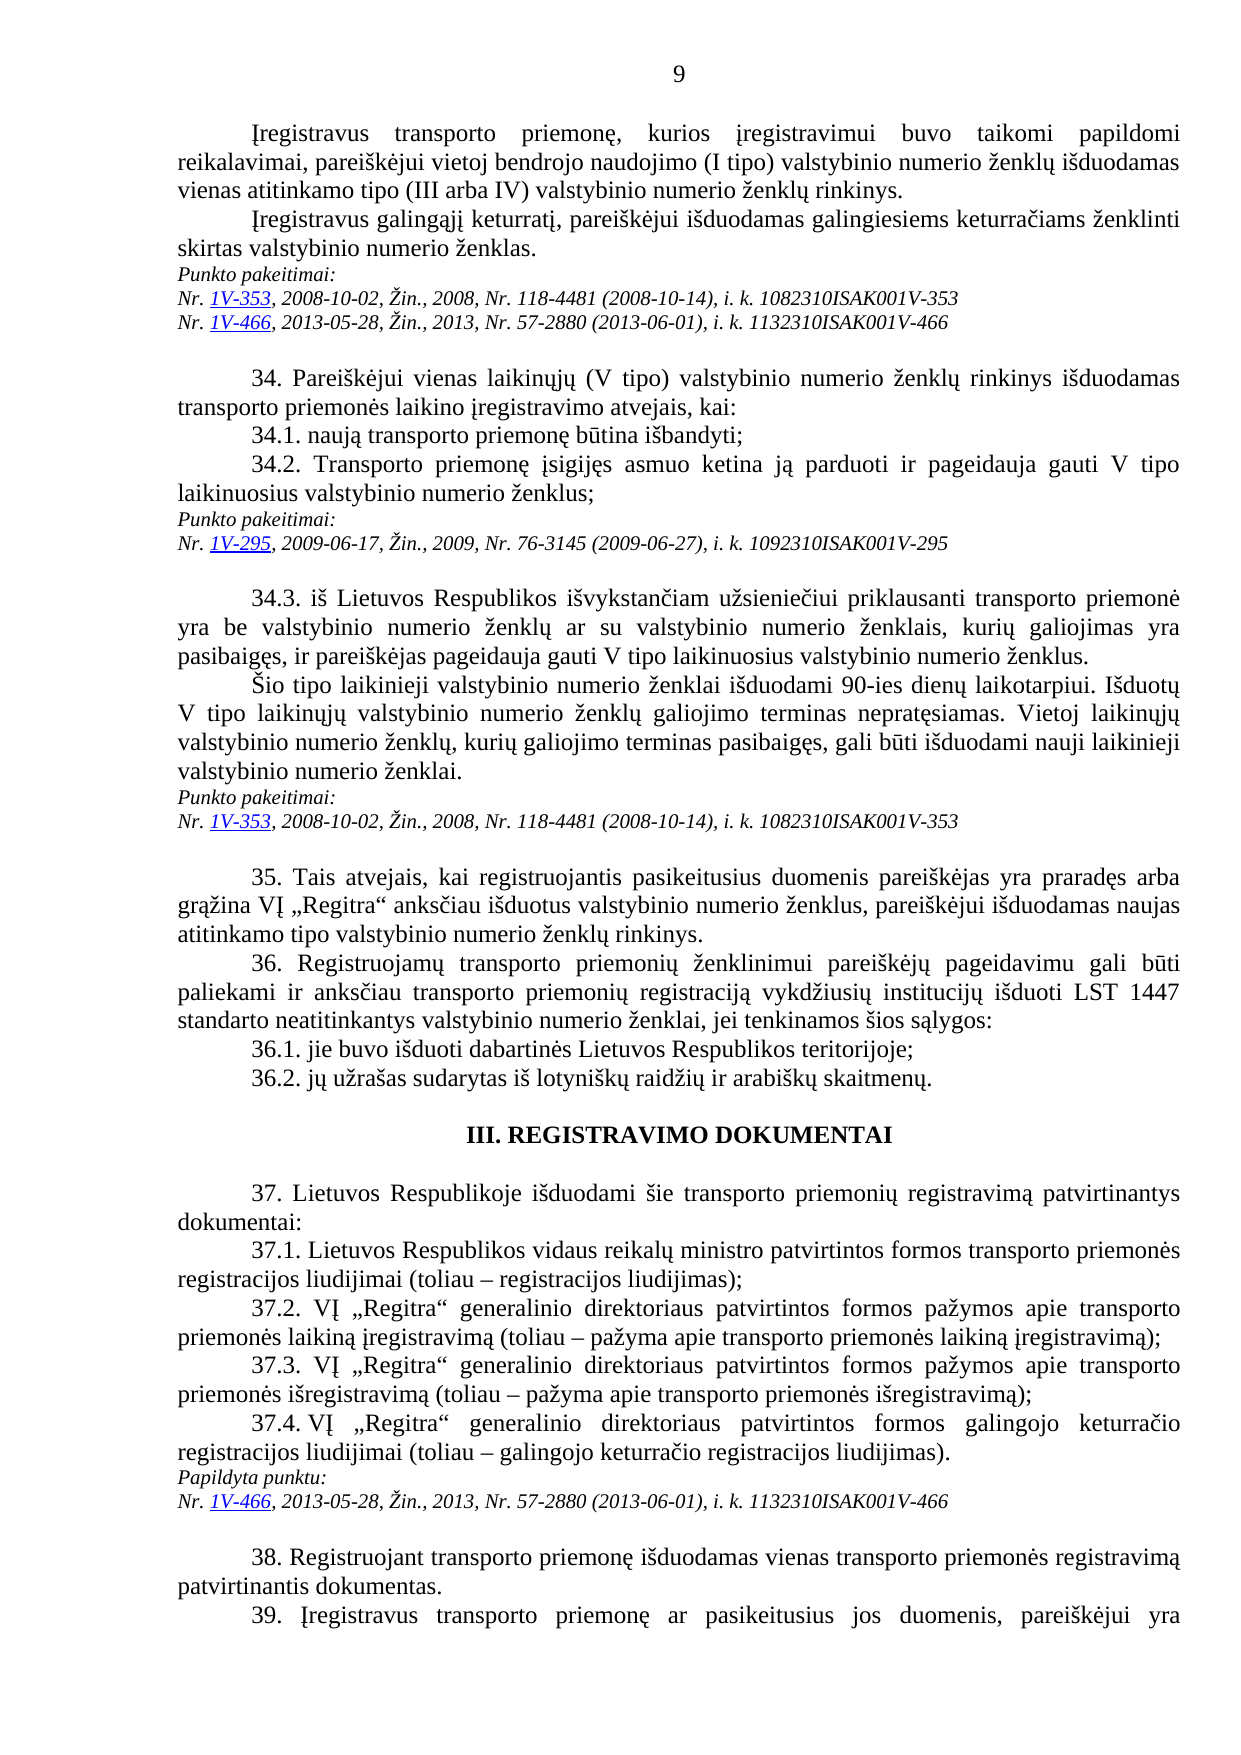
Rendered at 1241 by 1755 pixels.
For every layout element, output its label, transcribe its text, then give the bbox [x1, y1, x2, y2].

text Nr. 1V-353, 2008-10-02, Žin., 2008, Nr. 118-4481 (2008-10-14), i. k. 1082310ISAK001V-353 [177, 809, 1181, 833]
text Nr. 1V-295, 2009-06-17, Žin., 2009, Nr. 76-3145 (2009-06-27), i. k. 1092310ISAK001V-295 [177, 531, 1181, 555]
text Nr. 1V-466, 2013-05-28, Žin., 2013, Nr. 57-2880 (2013-06-01), i. k. 1132310ISAK001V-466 [177, 1489, 1181, 1513]
text 36. Registruojamų transporto priemonių ženklinimui pareiškėjų pageidavimu gali būti paliekami ir anksčiau transporto priemonių registraciją vykdžiusių institucijų išduoti LST 1447 standarto neatitinkantys valstybinio numerio ženklai, jei tenkinamos šios sąlygos: [177, 948, 1181, 1034]
text 37.3. VĮ „Regitra“ generalinio direktoriaus patvirtintos formos pažymos apie transporto priemonės išregistravimą (toliau – pažyma apie transporto priemonės išregistravimą); [177, 1350, 1181, 1408]
text Įregistravus galingąjį keturratį, pareiškėjui išduodamas galingiesiems keturračiams ženklinti skirtas valstybinio numerio ženklas. [177, 204, 1181, 262]
text III. REGISTRAVIMO DOKUMENTAI [177, 1120, 1181, 1149]
text Nr. 1V-466, 2013-05-28, Žin., 2013, Nr. 57-2880 (2013-06-01), i. k. 1132310ISAK001V-466 [177, 310, 1181, 334]
text 34.2. Transporto priemonę įsigijęs asmuo ketina ją parduoti ir pageidauja gauti V tipo laikinuosius valstybinio numerio ženklus; [177, 449, 1181, 507]
text 39. Įregistravus transporto priemonę ar pasikeitusius jos duomenis, pareiškėjui yra [177, 1600, 1181, 1628]
text 34.3. iš Lietuvos Respublikos išvykstančiam užsieniečiui priklausanti transporto priemonė yra be valstybinio numerio ženklų ar su valstybinio numerio ženklais, kurių galiojimas yra pasibaigęs, ir pareiškėjas pageidauja gauti V tipo laikinuosius valstybinio numerio ženklus. [177, 583, 1181, 670]
text Įregistravus transporto priemonę, kurios įregistravimui buvo taikomi papildomi reikalavimai, pareiškėjui vietoj bendrojo naudojimo (I tipo) valstybinio numerio ženklų išduodamas vienas atitinkamo tipo (III arba IV) valstybinio numerio ženklų rinkinys. [177, 118, 1181, 204]
text Punkto pakeitimai: [177, 507, 1181, 531]
text Šio tipo laikinieji valstybinio numerio ženklai išduodami 90-ies dienų laikotarpiui. Išduotų V tipo laikinųjų valstybinio numerio ženklų galiojimo terminas nepratęsiamas. Vietoj laikinųjų valstybinio numerio ženklų, kurių galiojimo terminas pasibaigęs, gali būti išduodami nauji laikinieji valstybinio numerio ženklai. [177, 670, 1181, 785]
text 37.1. Lietuvos Respublikos vidaus reikalų ministro patvirtintos formos transporto priemonės registracijos liudijimai (toliau – registracijos liudijimas); [177, 1235, 1181, 1293]
text Punkto pakeitimai: [177, 262, 1181, 286]
text Nr. 1V-353, 2008-10-02, Žin., 2008, Nr. 118-4481 (2008-10-14), i. k. 1082310ISAK001V-353 [177, 286, 1181, 310]
text 37.2. VĮ „Regitra“ generalinio direktoriaus patvirtintos formos pažymos apie transporto priemonės laikiną įregistravimą (toliau – pažyma apie transporto priemonės laikiną įregistravimą); [177, 1293, 1181, 1350]
text 36.1. jie buvo išduoti dabartinės Lietuvos Respublikos teritorijoje; [177, 1034, 1181, 1063]
text 36.2. jų užrašas sudarytas iš lotyniškų raidžių ir arabiškų skaitmenų. [177, 1063, 1181, 1092]
text 35. Tais atvejais, kai registruojantis pasikeitusius duomenis pareiškėjas yra praradęs arba grąžina VĮ „Regitra“ anksčiau išduotus valstybinio numerio ženklus, pareiškėjui išduodamas naujas atitinkamo tipo valstybinio numerio ženklų rinkinys. [177, 862, 1181, 948]
text 38. Registruojant transporto priemonę išduodamas vienas transporto priemonės registravimą patvirtinantis dokumentas. [177, 1542, 1181, 1600]
text 37. Lietuvos Respublikoje išduodami šie transporto priemonių registravimą patvirtinantys dokumentai: [177, 1178, 1181, 1235]
text Punkto pakeitimai: [177, 785, 1181, 809]
text 34.1. naują transporto priemonę būtina išbandyti; [177, 420, 1181, 449]
text 34. Pareiškėjui vienas laikinųjų (V tipo) valstybinio numerio ženklų rinkinys išduodamas transporto priemonės laikino įregistravimo atvejais, kai: [177, 363, 1181, 420]
text Papildyta punktu: [177, 1465, 1181, 1489]
text 37.4. VĮ „Regitra“ generalinio direktoriaus patvirtintos formos galingojo keturračio registracijos liudijimai (toliau – galingojo keturračio registracijos liudijimas). [177, 1408, 1181, 1465]
